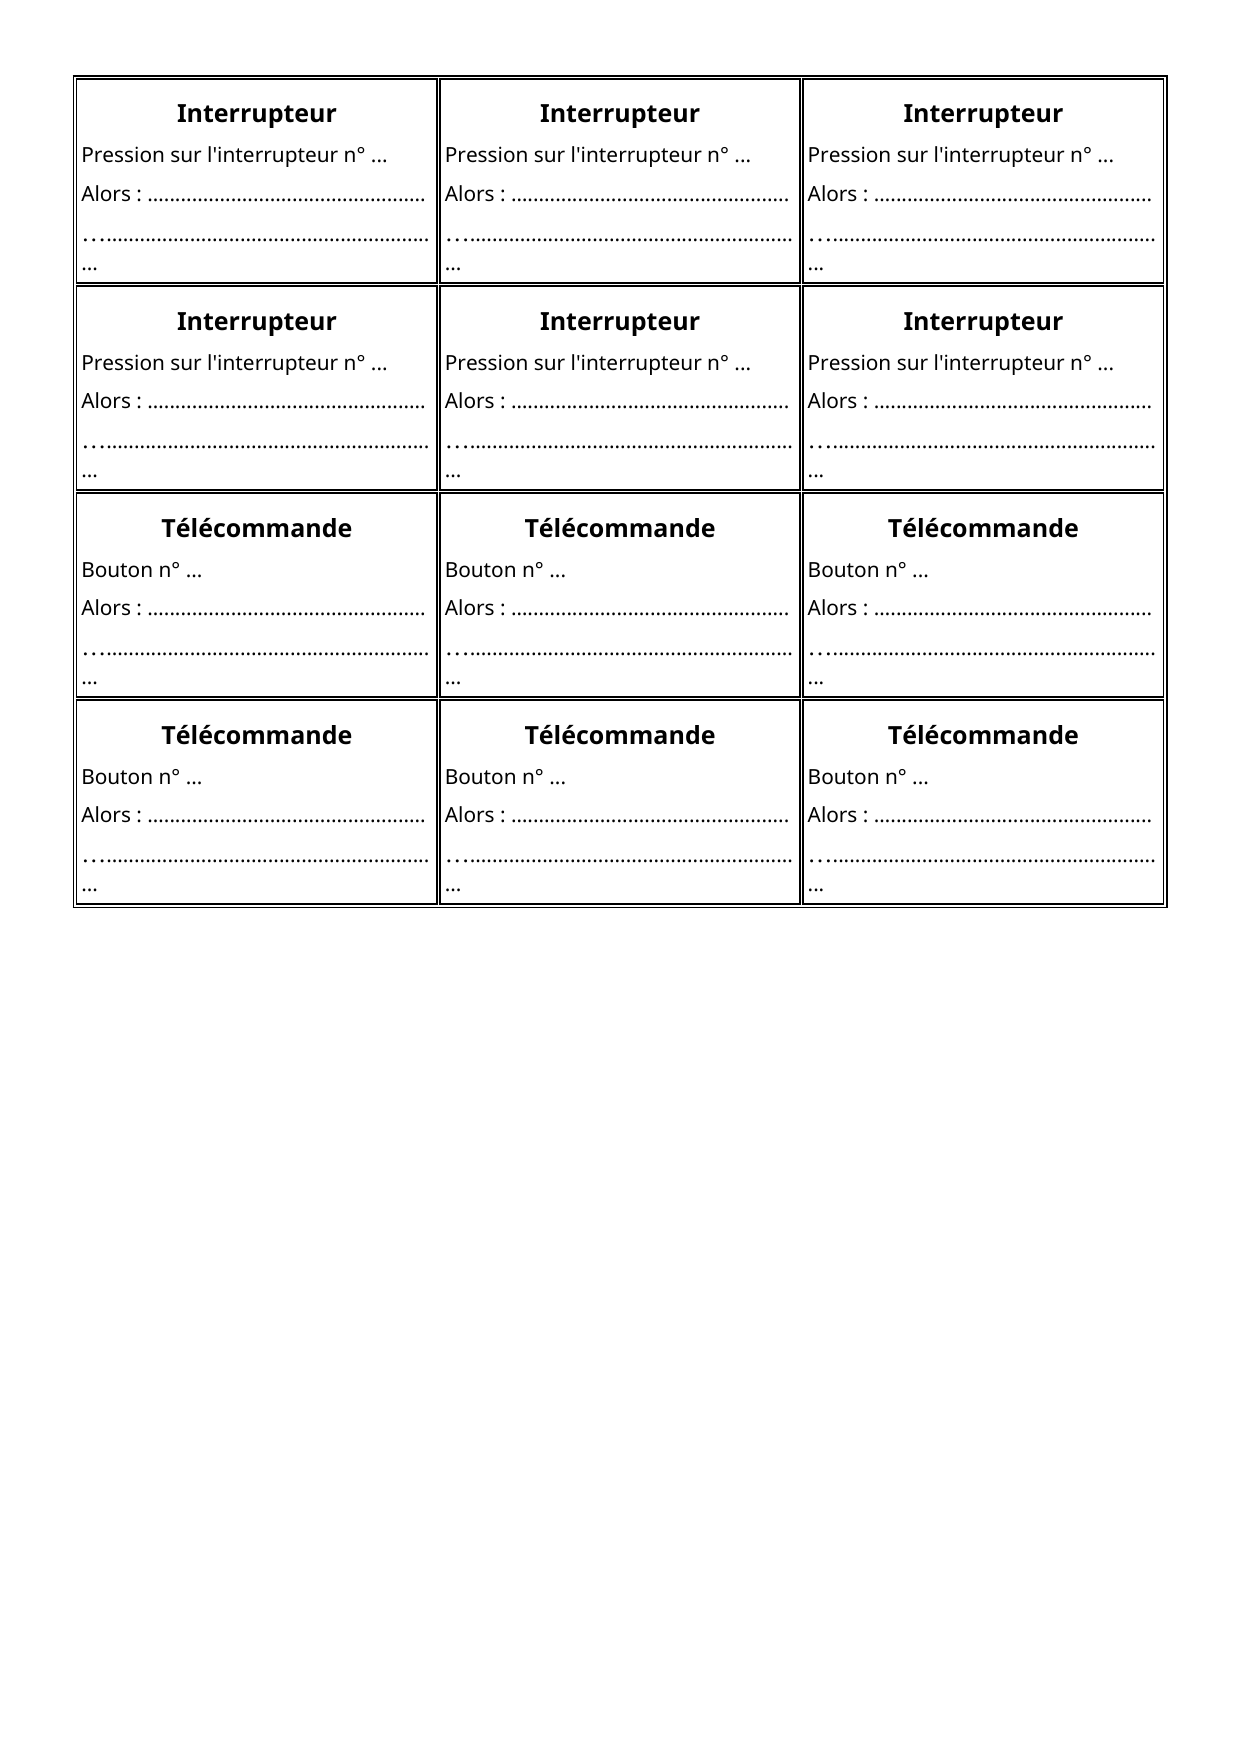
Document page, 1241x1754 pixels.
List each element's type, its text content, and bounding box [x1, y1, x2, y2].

table_cell Alors : …............................................... …............................................................. [441, 169, 799, 282]
table_cell Bouton n° ... [804, 751, 1163, 790]
table_cell Pression sur l'interrupteur n° ... [77, 130, 436, 169]
table_cell Télécommande [77, 701, 436, 751]
table_cell Bouton n° ... [77, 544, 436, 583]
table_cell Alors : …............................................... …............................................................. [441, 583, 799, 696]
table_cell Pression sur l'interrupteur n° ... [441, 337, 799, 376]
table_cell Bouton n° ... [804, 544, 1163, 583]
table_cell Alors : …............................................... …............................................................. [77, 169, 436, 282]
table_cell Alors : …............................................... …............................................................. [441, 376, 799, 489]
table_cell Télécommande [441, 701, 799, 751]
table_cell Télécommande [77, 494, 436, 544]
table_cell Pression sur l'interrupteur n° ... [804, 130, 1163, 169]
table_cell Télécommande [441, 494, 799, 544]
table_cell Bouton n° ... [77, 751, 436, 790]
table_cell Pression sur l'interrupteur n° ... [77, 337, 436, 376]
table_cell Télécommande [804, 701, 1163, 751]
table_cell Pression sur l'interrupteur n° ... [441, 130, 799, 169]
table_cell Interrupteur [77, 287, 436, 337]
table_cell Alors : …............................................... …............................................................. [804, 583, 1163, 696]
table_cell Alors : …............................................... …............................................................. [77, 583, 436, 696]
table_cell Alors : …............................................... …............................................................. [804, 376, 1163, 489]
table_cell Interrupteur [804, 287, 1163, 337]
table_cell Pression sur l'interrupteur n° ... [804, 337, 1163, 376]
table_header Interrupteur [441, 80, 799, 130]
table_cell Alors : …............................................... …............................................................. [441, 790, 799, 903]
table_cell Alors : …............................................... …............................................................. [804, 790, 1163, 903]
table_cell Bouton n° ... [441, 751, 799, 790]
table_cell Alors : …............................................... …............................................................. [77, 376, 436, 489]
table_cell Alors : …............................................... …............................................................. [804, 169, 1163, 282]
table_cell Bouton n° ... [441, 544, 799, 583]
table_cell Télécommande [804, 494, 1163, 544]
table_cell Interrupteur [441, 287, 799, 337]
table_cell Alors : …............................................... …............................................................. [77, 790, 436, 903]
table_header Interrupteur [77, 80, 436, 130]
table_header Interrupteur [804, 80, 1163, 130]
